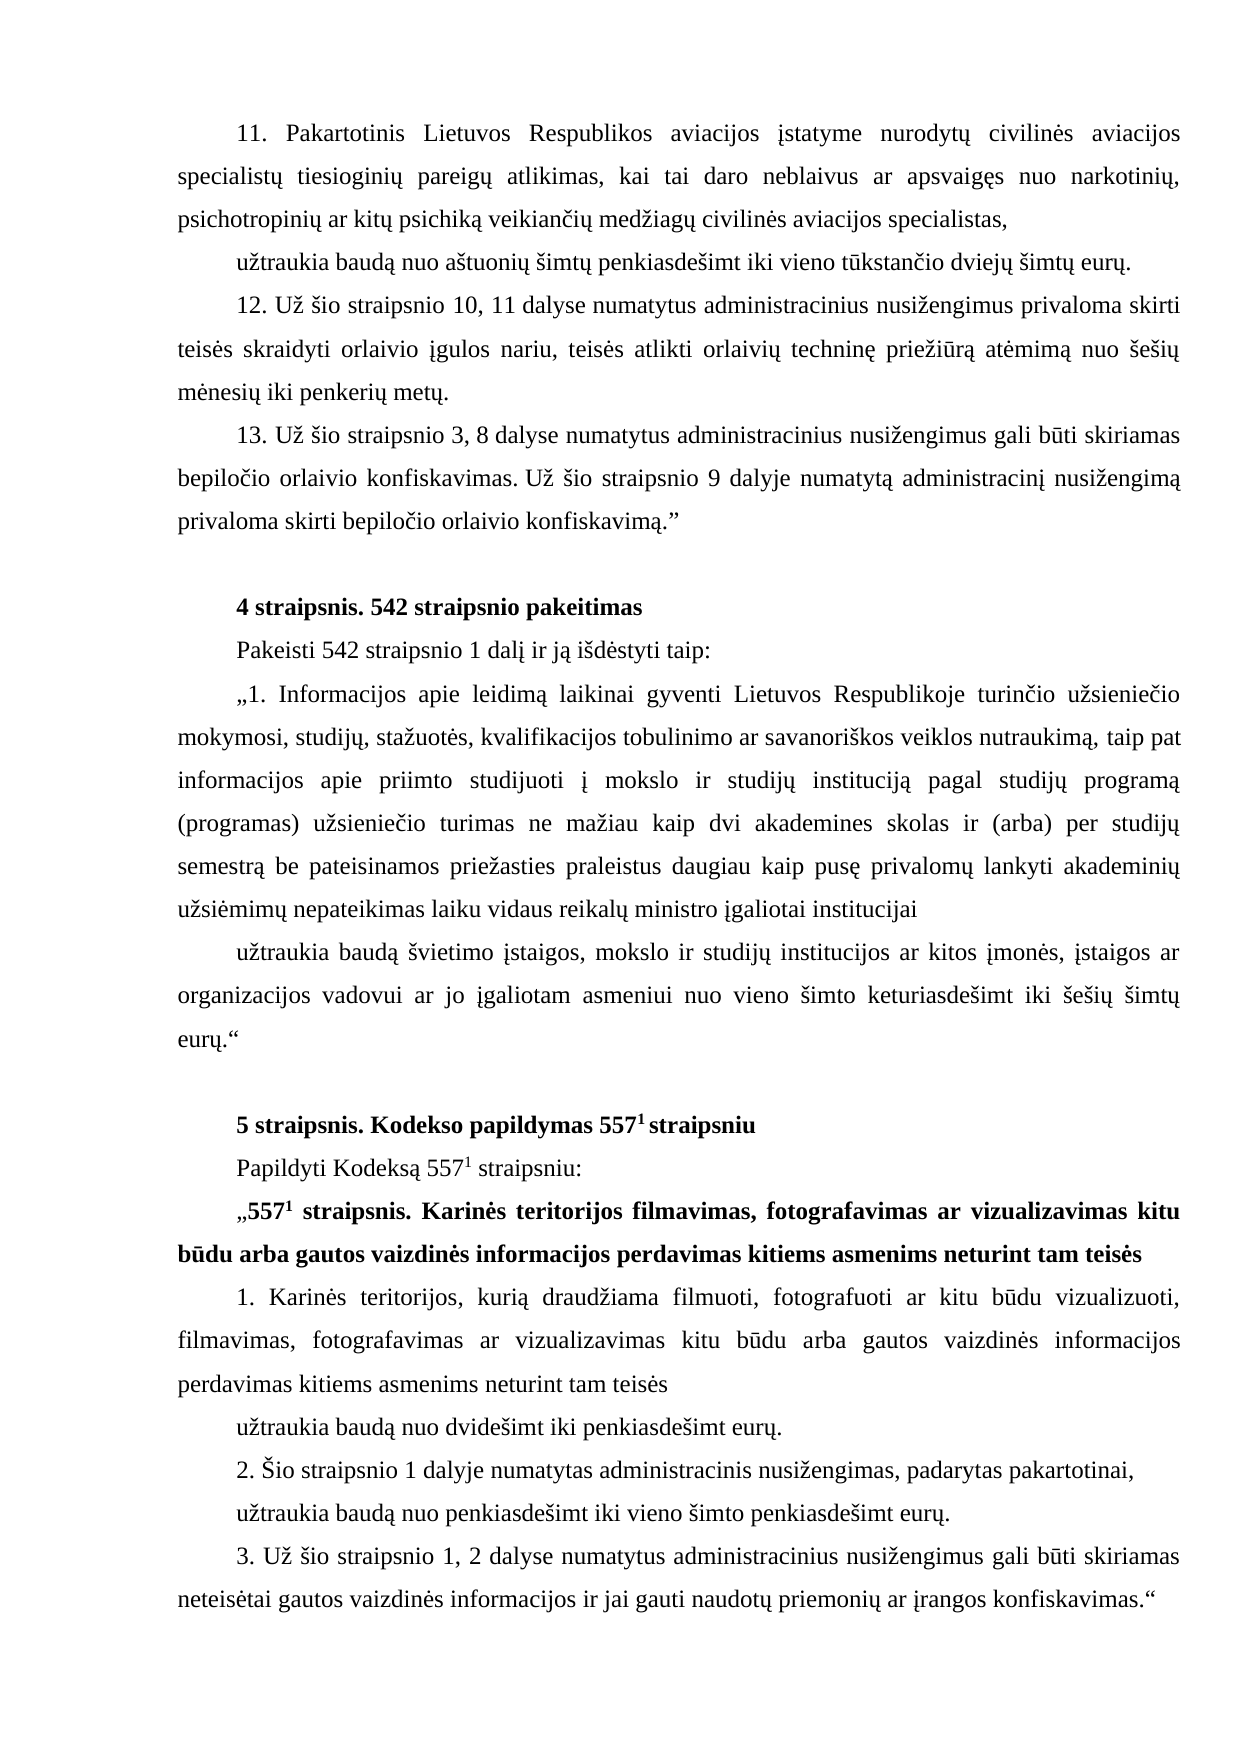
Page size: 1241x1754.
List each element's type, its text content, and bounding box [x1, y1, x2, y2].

text užtraukia baudą nuo aštuonių šimtų penkiasdešimt iki vieno tūkstančio dviejų šimtų eurų. [177, 247, 1181, 276]
text užtraukia baudą nuo penkiasdešimt iki vieno šimto penkiasdešimt eurų. [177, 1498, 1181, 1527]
text Pakeisti 542 straipsnio 1 dalį ir ją išdėstyti taip: [177, 636, 1181, 664]
text 13. Už šio straipsnio 3, 8 dalyse numatytus administracinius nusižengimus gali būti skiriamas bepiločio orlaivio konfiskavimas. Už šio straipsnio 9 dalyje numatytą administracinį nusižengimą privaloma skirti bepiločio orlaivio konfiskavimą.” [177, 420, 1181, 535]
text 11. Pakartotinis Lietuvos Respublikos aviacijos įstatyme nurodytų civilinės aviacijos specialistų tiesioginių pareigų atlikimas, kai tai daro neblaivus ar apsvaigęs nuo narkotinių, psichotropinių ar kitų psichiką veikiančių medžiagų civilinės aviacijos specialistas, [177, 118, 1181, 233]
text 12. Už šio straipsnio 10, 11 dalyse numatytus administracinius nusižengimus privaloma skirti teisės skraidyti orlaivio įgulos nariu, teisės atlikti orlaivių techninę priežiūrą atėmimą nuo šešių mėnesių iki penkerių metų. [177, 291, 1181, 406]
text 4 straipsnis. 542 straipsnio pakeitimas [177, 592, 1181, 621]
text Papildyti Kodeksą 5571 straipsniu: [177, 1153, 1181, 1182]
text 5 straipsnis. Kodekso papildymas 5571 straipsniu [177, 1110, 1181, 1139]
text 3. Už šio straipsnio 1, 2 dalyse numatytus administracinius nusižengimus gali būti skiriamas neteisėtai gautos vaizdinės informacijos ir jai gauti naudotų priemonių ar įrangos konfiskavimas.“ [177, 1541, 1181, 1613]
text 1. Karinės teritorijos, kurią draudžiama filmuoti, fotografuoti ar kitu būdu vizualizuoti, filmavimas, fotografavimas ar vizualizavimas kitu būdu arba gautos vaizdinės informacijos perdavimas kitiems asmenims neturint tam teisės [177, 1282, 1181, 1397]
text „5571 straipsnis. Karinės teritorijos filmavimas, fotografavimas ar vizualizavimas kitu būdu arba gautos vaizdinės informacijos perdavimas kitiems asmenims neturint tam teisės [177, 1196, 1181, 1268]
text 2. Šio straipsnio 1 dalyje numatytas administracinis nusižengimas, padarytas pakartotinai, [177, 1455, 1181, 1484]
text „1. Informacijos apie leidimą laikinai gyventi Lietuvos Respublikoje turinčio užsieniečio mokymosi, studijų, stažuotės, kvalifikacijos tobulinimo ar savanoriškos veiklos nutraukimą, taip pat informacijos apie priimto studijuoti į mokslo ir studijų instituciją pagal studijų programą (programas) užsieniečio turimas ne mažiau kaip dvi akademines skolas ir (arba) per studijų semestrą be pateisinamos priežasties praleistus daugiau kaip pusę privalomų lankyti akademinių užsiėmimų nepateikimas laiku vidaus reikalų ministro įgaliotai institucijai [177, 679, 1181, 923]
text užtraukia baudą nuo dvidešimt iki penkiasdešimt eurų. [177, 1412, 1181, 1441]
text užtraukia baudą švietimo įstaigos, mokslo ir studijų institucijos ar kitos įmonės, įstaigos ar organizacijos vadovui ar jo įgaliotam asmeniui nuo vieno šimto keturiasdešimt iki šešių šimtų eurų.“ [177, 937, 1181, 1052]
